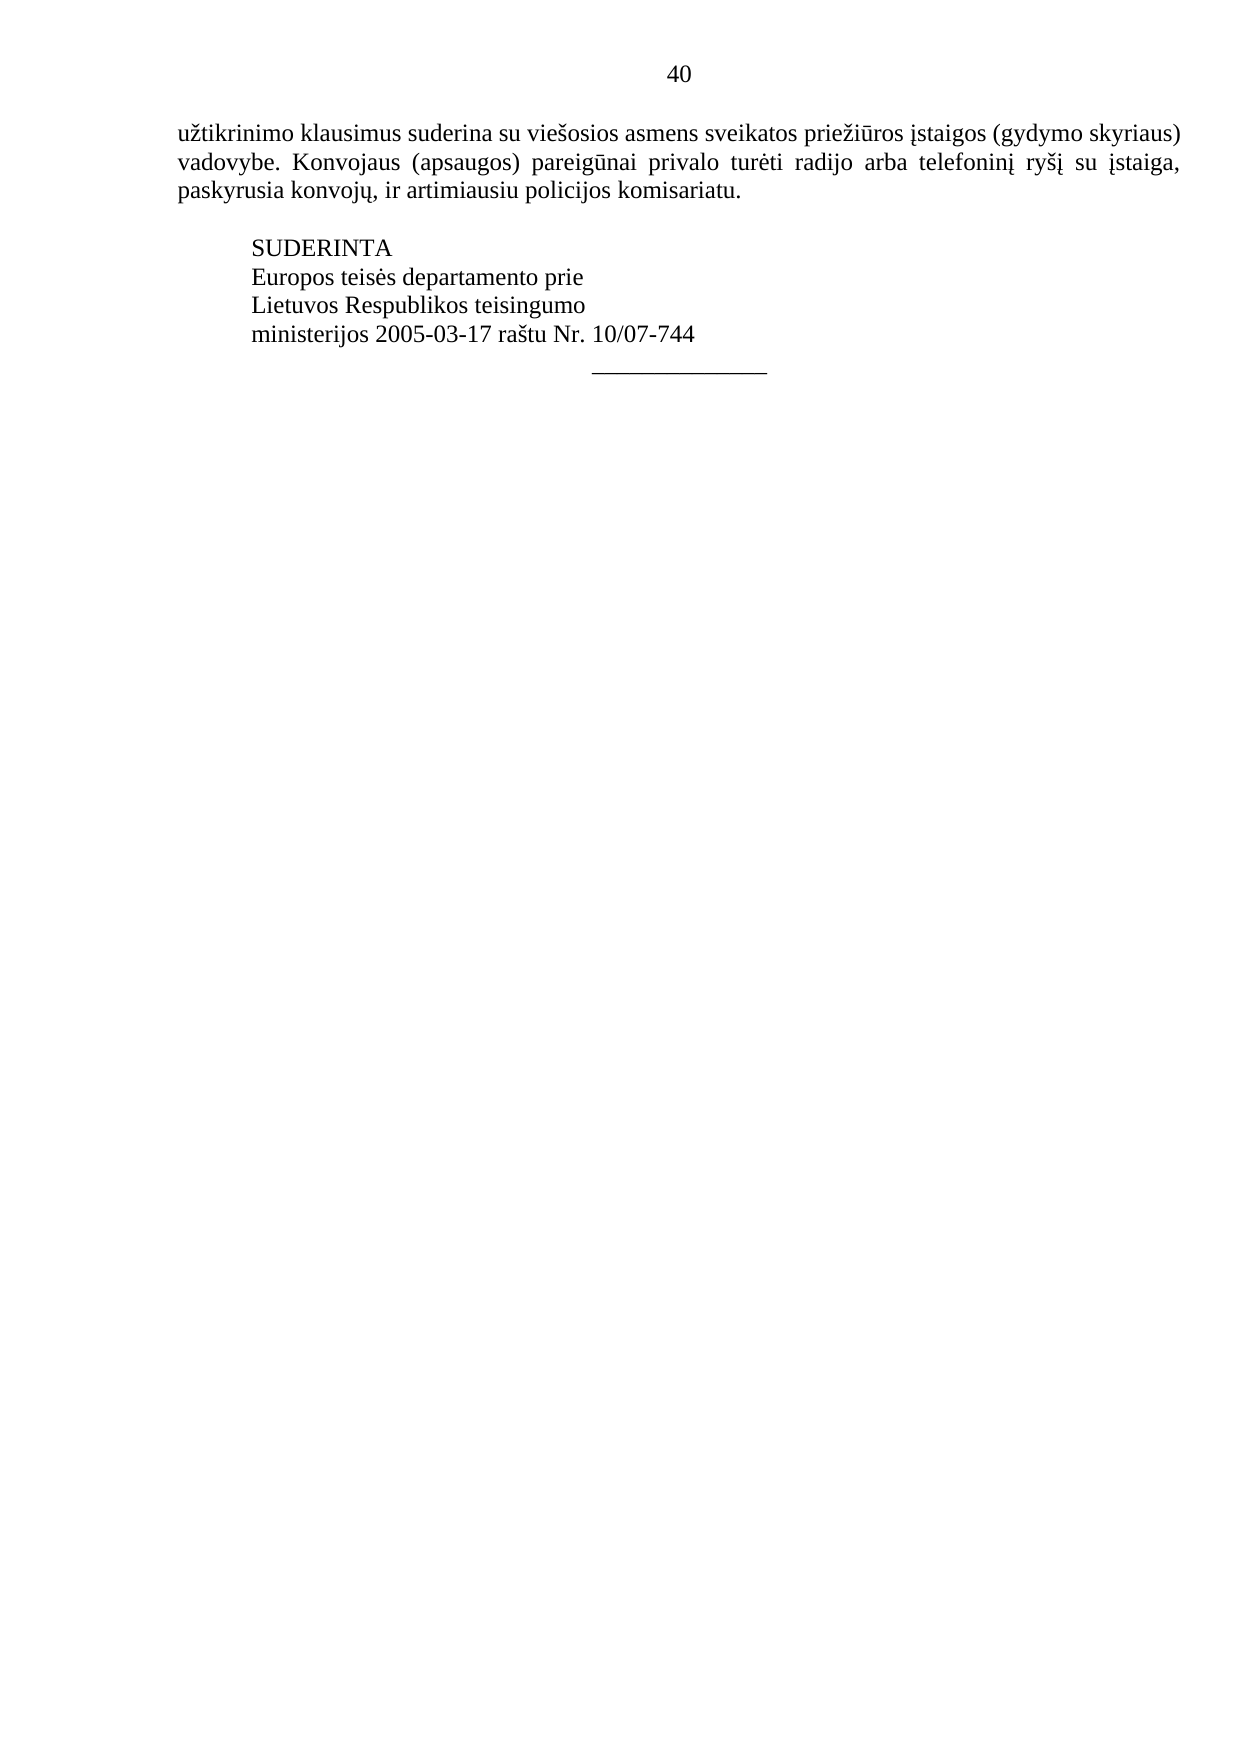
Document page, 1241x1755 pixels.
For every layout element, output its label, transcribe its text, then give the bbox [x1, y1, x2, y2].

text SUDERINTA [177, 233, 1181, 262]
text užtikrinimo klausimus suderina su viešosios asmens sveikatos priežiūros įstaigos (gydymo skyriaus) vadovybe. Konvojaus (apsaugos) pareigūnai privalo turėti radijo arba telefoninį ryšį su įstaiga, paskyrusia konvojų, ir artimiausiu policijos komisariatu. [177, 118, 1181, 204]
text ministerijos 2005-03-17 raštu Nr. 10/07-744 [177, 319, 1181, 348]
text Europos teisės departamento prie [177, 262, 1181, 291]
text ______________ [177, 348, 1181, 377]
text Lietuvos Respublikos teisingumo [177, 291, 1181, 319]
